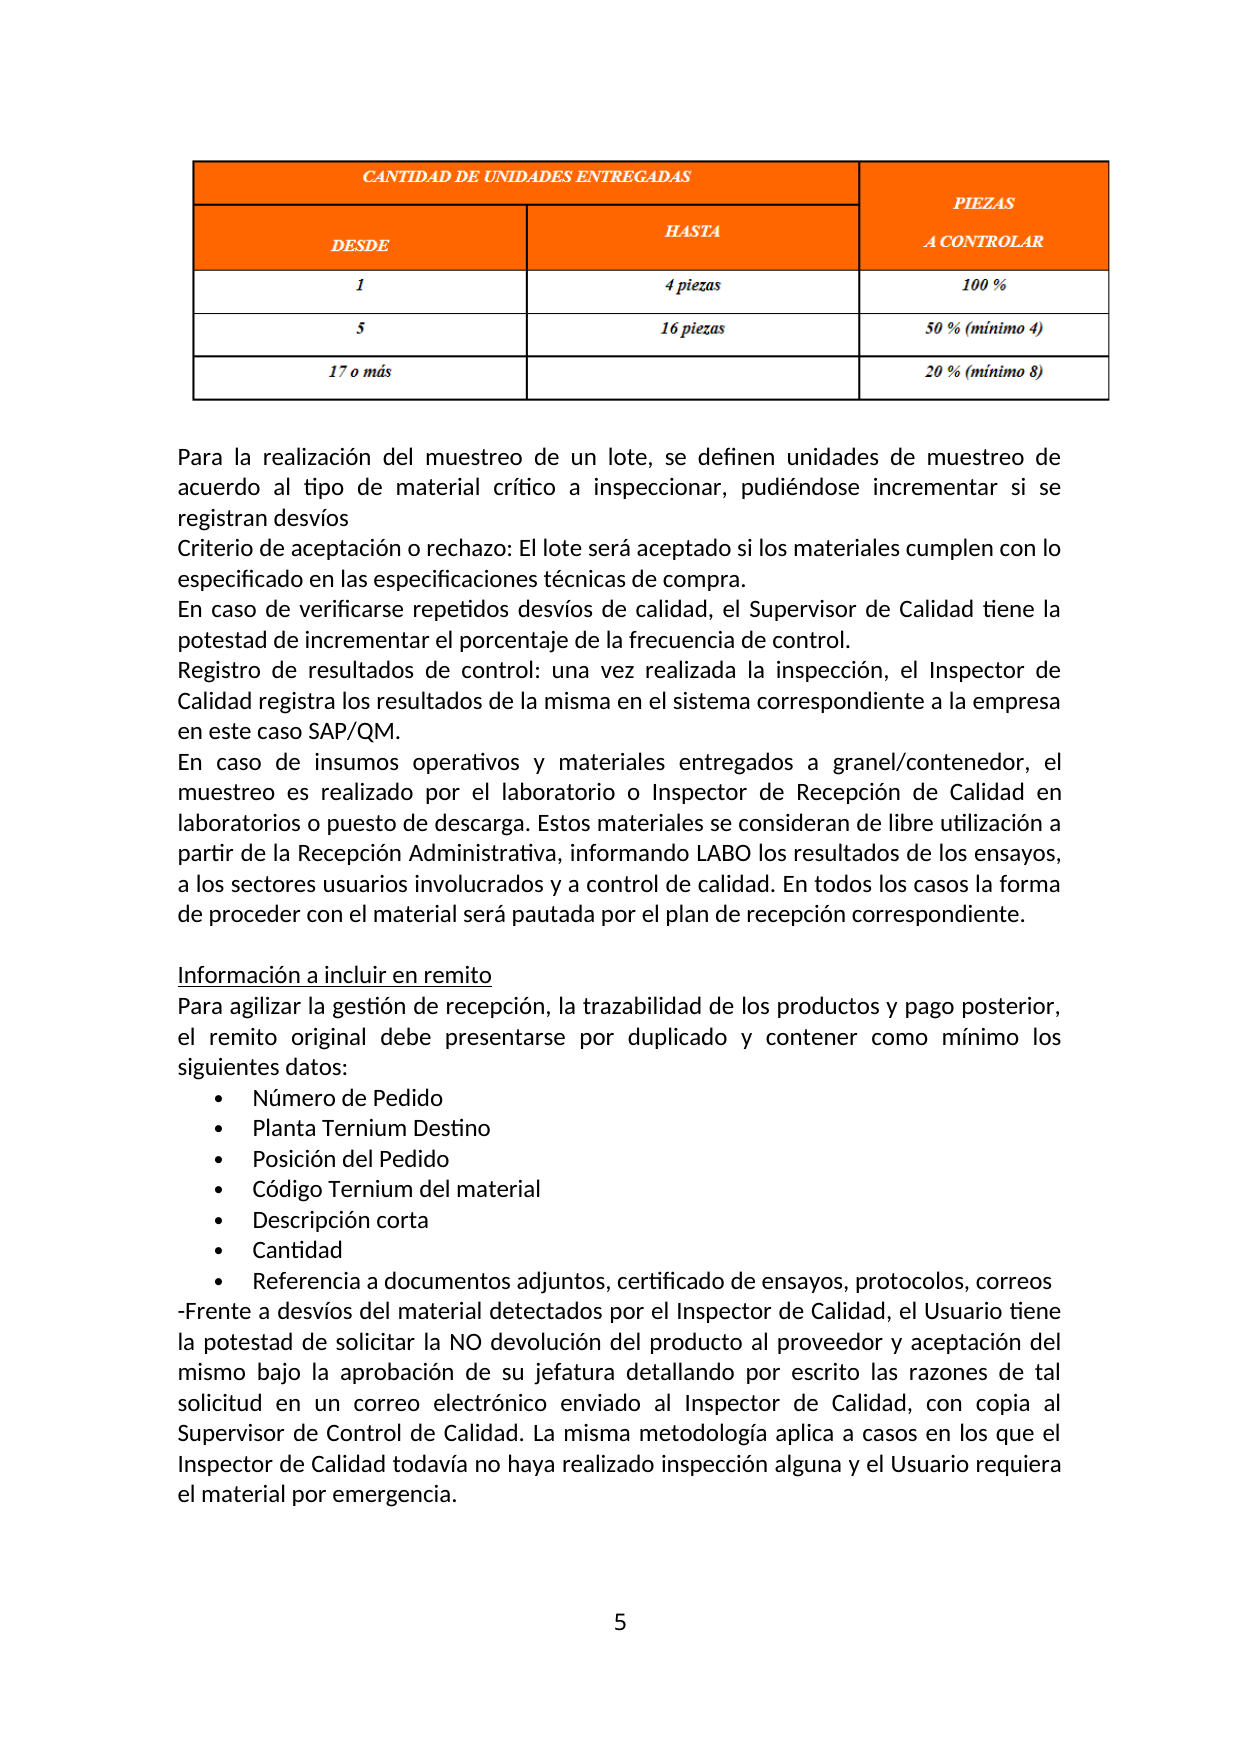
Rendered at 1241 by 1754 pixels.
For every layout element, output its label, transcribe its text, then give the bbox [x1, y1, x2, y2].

text En caso de verificarse repetidos desvíos de calidad, el Supervisor de Calidad tiene la potestad de incrementar el porcentaje de la frecuencia de control. [177, 593, 1063, 654]
text En caso de insumos operativos y materiales entregados a granel/contenedor, el muestreo es realizado por el laboratorio o Inspector de Recepción de Calidad en laboratorios o puesto de descarga. Estos materiales se consideran de libre utilización a partir de la Recepción Administrativa, informando LABO los resultados de los ensayos, a los sectores usuarios involucrados y a control de calidad. En todos los casos la forma de proceder con el material será pautada por el plan de recepción correspondiente. [177, 746, 1063, 929]
text Para la realización del muestreo de un lote, se definen unidades de muestreo de acuerdo al tipo de material crítico a inspeccionar, pudiéndose incrementar si se registran desvíos [177, 441, 1063, 532]
list Código Ternium del material [215, 1173, 1063, 1204]
text Registro de resultados de control: una vez realizada la inspección, el Inspector de Calidad registra los resultados de la misma en el sistema correspondiente a la empresa en este caso SAP/QM. [177, 654, 1063, 746]
list Referencia a documentos adjuntos, certificado de ensayos, protocolos, correos [215, 1265, 1063, 1295]
text Para agilizar la gestión de recepción, la trazabilidad de los productos y pago posterior, el remito original debe presentarse por duplicado y contener como mínimo los siguientes datos: [177, 990, 1063, 1082]
list Cantidad [215, 1234, 1063, 1265]
list Número de Pedido [215, 1082, 1063, 1112]
text Criterio de aceptación o rechazo: El lote será aceptado si los materiales cumplen con lo especificado en las especificaciones técnicas de compra. [177, 532, 1063, 593]
list Descripción corta [215, 1204, 1063, 1234]
text -Frente a desvíos del material detectados por el Inspector de Calidad, el Usuario tiene la potestad de solicitar la NO devolución del producto al proveedor y aceptación del mismo bajo la aprobación de su jefatura detallando por escrito las razones de tal solicitud en un correo electrónico enviado al Inspector de Calidad, con copia al Supervisor de Control de Calidad. La misma metodología aplica a casos en los que el Inspector de Calidad todavía no haya realizado inspección alguna y el Usuario requiera el material por emergencia. [177, 1295, 1063, 1509]
list Planta Ternium Destino [215, 1112, 1063, 1143]
text Información a incluir en remito [177, 960, 1063, 990]
list Posición del Pedido [215, 1143, 1063, 1173]
